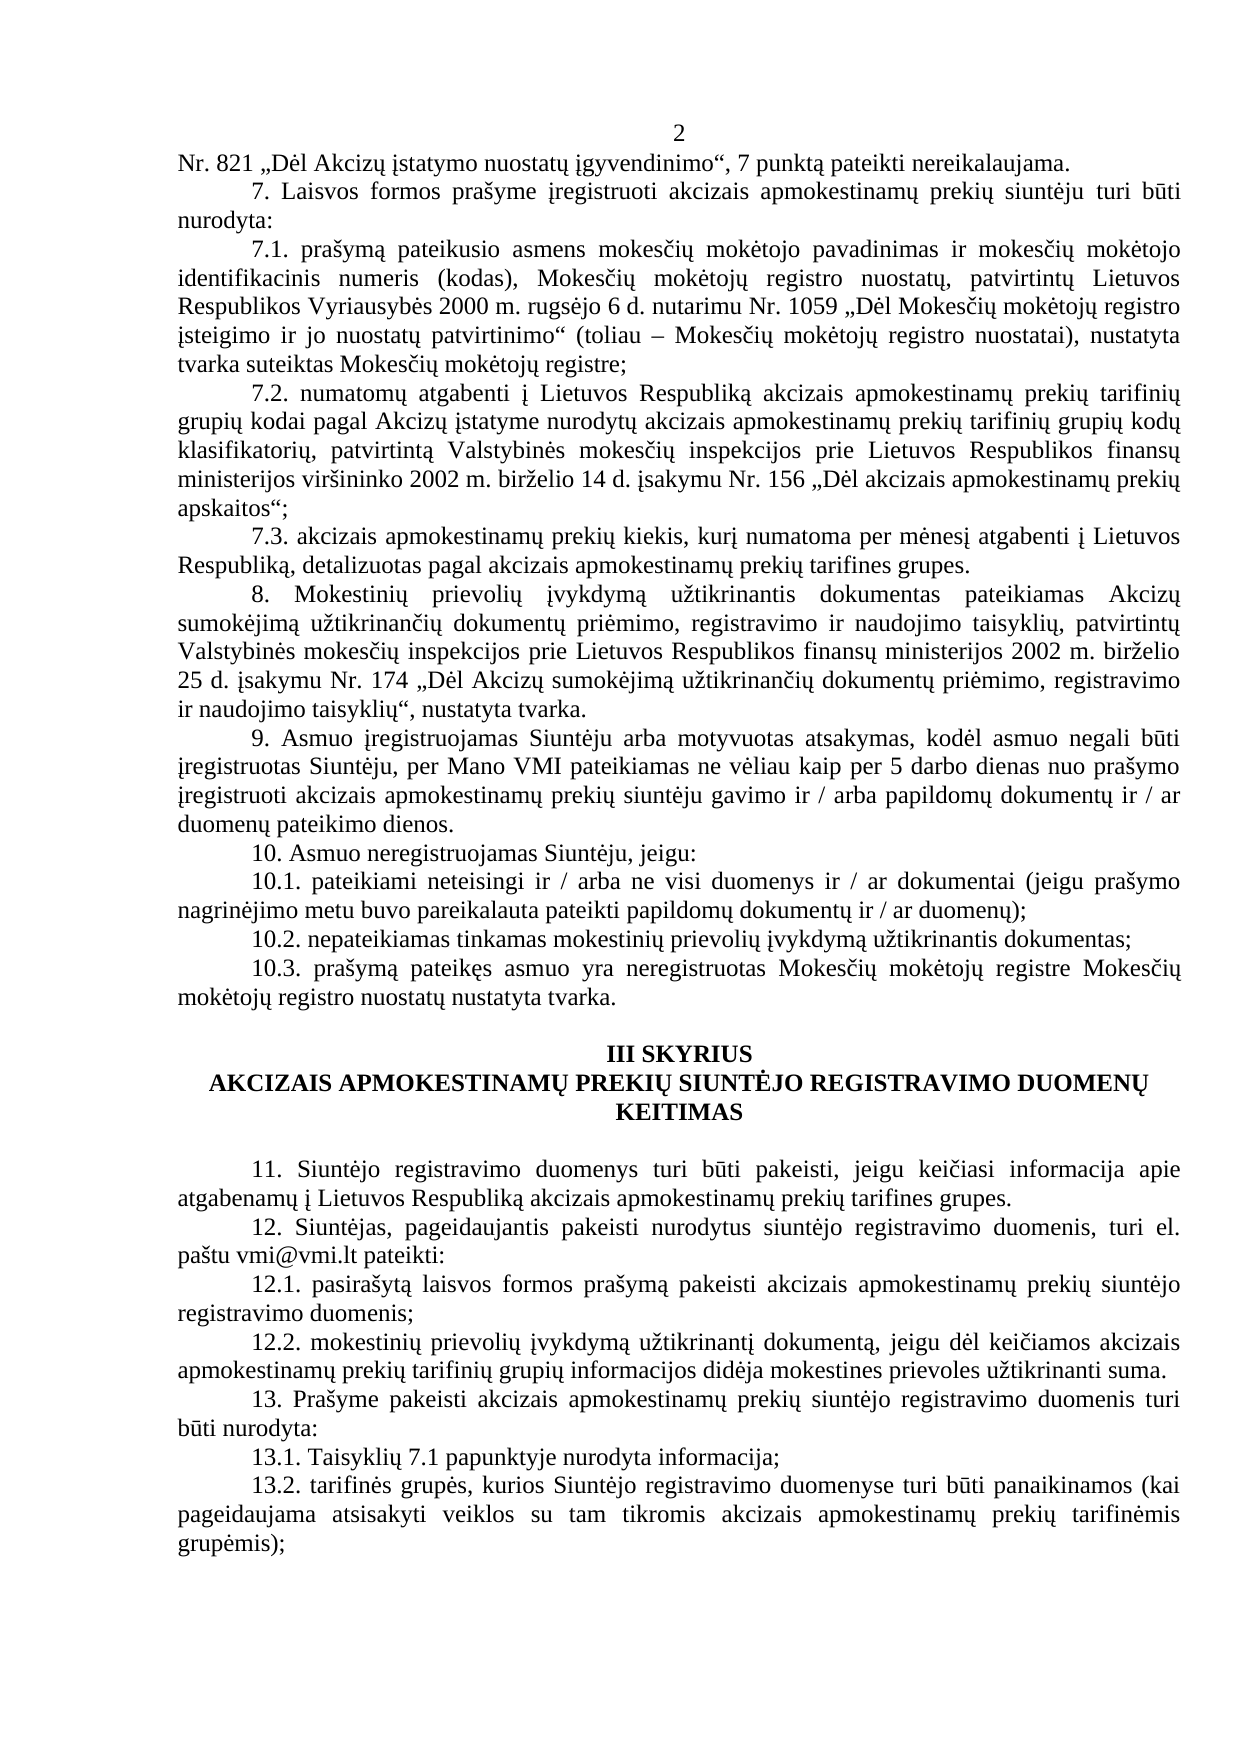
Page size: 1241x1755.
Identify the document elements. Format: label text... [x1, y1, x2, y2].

text 7.2. numatomų atgabenti į Lietuvos Respubliką akcizais apmokestinamų prekių tarifinių grupių kodai pagal Akcizų įstatyme nurodytų akcizais apmokestinamų prekių tarifinių grupių kodų klasifikatorių, patvirtintą Valstybinės mokesčių inspekcijos prie Lietuvos Respublikos finansų ministerijos viršininko 2002 m. birželio 14 d. įsakymu Nr. 156 „Dėl akcizais apmokestinamų prekių apskaitos“; [177, 378, 1181, 521]
text 8. Mokestinių prievolių įvykdymą užtikrinantis dokumentas pateikiamas Akcizų sumokėjimą užtikrinančių dokumentų priėmimo, registravimo ir naudojimo taisyklių, patvirtintų Valstybinės mokesčių inspekcijos prie Lietuvos Respublikos finansų ministerijos 2002 m. birželio 25 d. įsakymu Nr. 174 „Dėl Akcizų sumokėjimą užtikrinančių dokumentų priėmimo, registravimo ir naudojimo taisyklių“, nustatyta tvarka. [177, 579, 1181, 723]
text 12. Siuntėjas, pageidaujantis pakeisti nurodytus siuntėjo registravimo duomenis, turi el. paštu vmi@vmi.lt pateikti: [177, 1212, 1181, 1269]
text AKCIZAIS APMOKESTINAMŲ PREKIŲ SIUNTĖJO REGISTRAVIMO DUOMENŲ KEITIMAS [177, 1068, 1181, 1125]
text 12.2. mokestinių prievolių įvykdymą užtikrinantį dokumentą, jeigu dėl keičiamos akcizais apmokestinamų prekių tarifinių grupių informacijos didėja mokestines prievoles užtikrinanti suma. [177, 1327, 1181, 1384]
text 10.2. nepateikiamas tinkamas mokestinių prievolių įvykdymą užtikrinantis dokumentas; [177, 924, 1181, 953]
text 10.3. prašymą pateikęs asmuo yra neregistruotas Mokesčių mokėtojų registre Mokesčių mokėtojų registro nuostatų nustatyta tvarka. [177, 953, 1181, 1010]
text 7. Laisvos formos prašyme įregistruoti akcizais apmokestinamų prekių siuntėju turi būti nurodyta: [177, 176, 1181, 234]
text III SKYRIUS [177, 1039, 1181, 1068]
text 10.1. pateikiami neteisingi ir / arba ne visi duomenys ir / ar dokumentai (jeigu prašymo nagrinėjimo metu buvo pareikalauta pateikti papildomų dokumentų ir / ar duomenų); [177, 866, 1181, 924]
text 13.2. tarifinės grupės, kurios Siuntėjo registravimo duomenyse turi būti panaikinamos (kai pageidaujama atsisakyti veiklos su tam tikromis akcizais apmokestinamų prekių tarifinėmis grupėmis); [177, 1470, 1181, 1557]
text 7.1. prašymą pateikusio asmens mokesčių mokėtojo pavadinimas ir mokesčių mokėtojo identifikacinis numeris (kodas), Mokesčių mokėtojų registro nuostatų, patvirtintų Lietuvos Respublikos Vyriausybės 2000 m. rugsėjo 6 d. nutarimu Nr. 1059 „Dėl Mokesčių mokėtojų registro įsteigimo ir jo nuostatų patvirtinimo“ (toliau – Mokesčių mokėtojų registro nuostatai), nustatyta tvarka suteiktas Mokesčių mokėtojų registre; [177, 234, 1181, 378]
text 11. Siuntėjo registravimo duomenys turi būti pakeisti, jeigu keičiasi informacija apie atgabenamų į Lietuvos Respubliką akcizais apmokestinamų prekių tarifines grupes. [177, 1154, 1181, 1212]
text 13.1. Taisyklių 7.1 papunktyje nurodyta informacija; [177, 1442, 1181, 1470]
text 12.1. pasirašytą laisvos formos prašymą pakeisti akcizais apmokestinamų prekių siuntėjo registravimo duomenis; [177, 1269, 1181, 1327]
text 7.3. akcizais apmokestinamų prekių kiekis, kurį numatoma per mėnesį atgabenti į Lietuvos Respubliką, detalizuotas pagal akcizais apmokestinamų prekių tarifines grupes. [177, 521, 1181, 579]
text 10. Asmuo neregistruojamas Siuntėju, jeigu: [177, 838, 1181, 866]
text 9. Asmuo įregistruojamas Siuntėju arba motyvuotas atsakymas, kodėl asmuo negali būti įregistruotas Siuntėju, per Mano VMI pateikiamas ne vėliau kaip per 5 darbo dienas nuo prašymo įregistruoti akcizais apmokestinamų prekių siuntėju gavimo ir / arba papildomų dokumentų ir / ar duomenų pateikimo dienos. [177, 723, 1181, 838]
text 13. Prašyme pakeisti akcizais apmokestinamų prekių siuntėjo registravimo duomenis turi būti nurodyta: [177, 1384, 1181, 1442]
text Nr. 821 „Dėl Akcizų įstatymo nuostatų įgyvendinimo“, 7 punktą pateikti nereikalaujama. [177, 148, 1181, 176]
